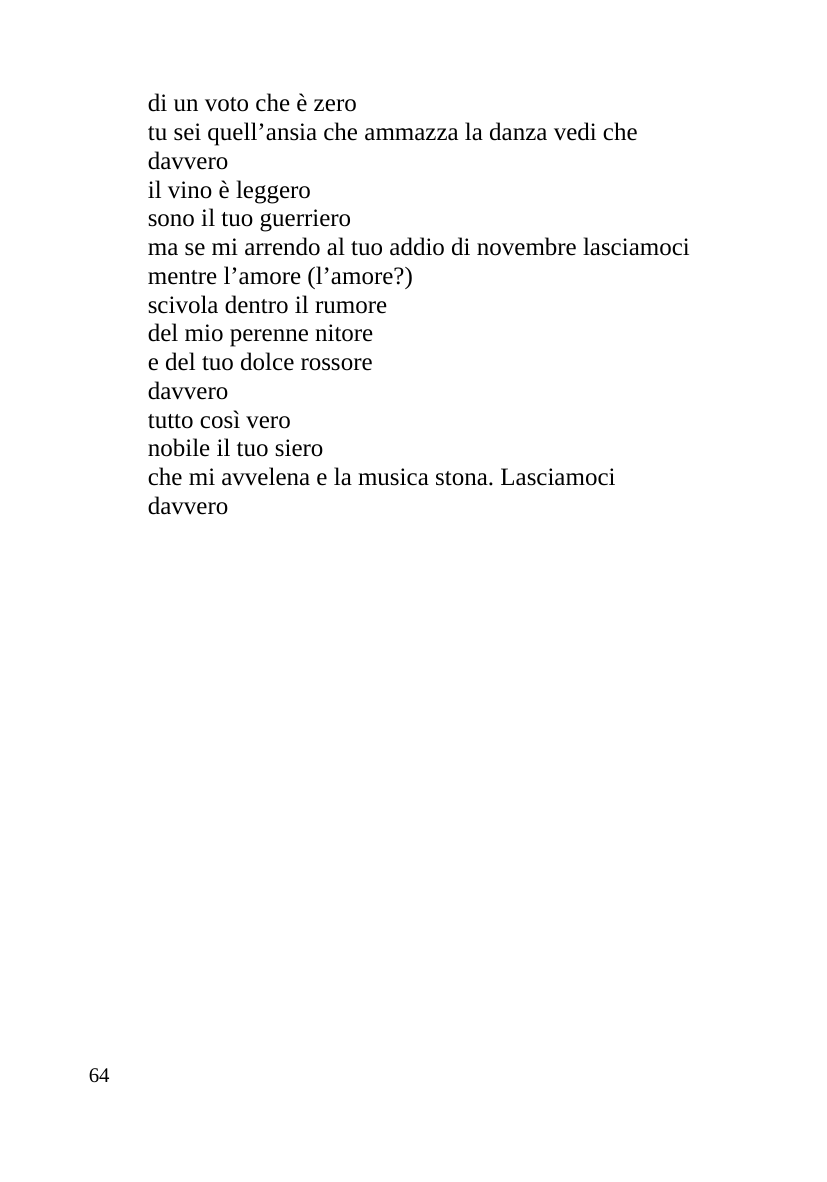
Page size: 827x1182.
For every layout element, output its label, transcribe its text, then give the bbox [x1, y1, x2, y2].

text che mi avvelena e la musica stona. Lasciamoci [148, 462, 738, 491]
text ma se mi arrendo al tuo addio di novembre lasciamoci [148, 232, 738, 261]
text di un voto che è zero [148, 88, 738, 117]
text nobile il tuo siero [148, 433, 738, 462]
text tutto così vero [148, 405, 738, 433]
text davvero [148, 376, 738, 405]
text mentre l’amore (l’amore?) [148, 261, 738, 290]
text il vino è leggero [148, 175, 738, 203]
text scivola dentro il rumore [148, 290, 738, 318]
text e del tuo dolce rossore [148, 347, 738, 376]
text tu sei quell’ansia che ammazza la danza vedi che [148, 117, 738, 146]
text davvero [148, 491, 738, 520]
text sono il tuo guerriero [148, 203, 738, 232]
text del mio perenne nitore [148, 318, 738, 347]
text davvero [148, 146, 738, 175]
